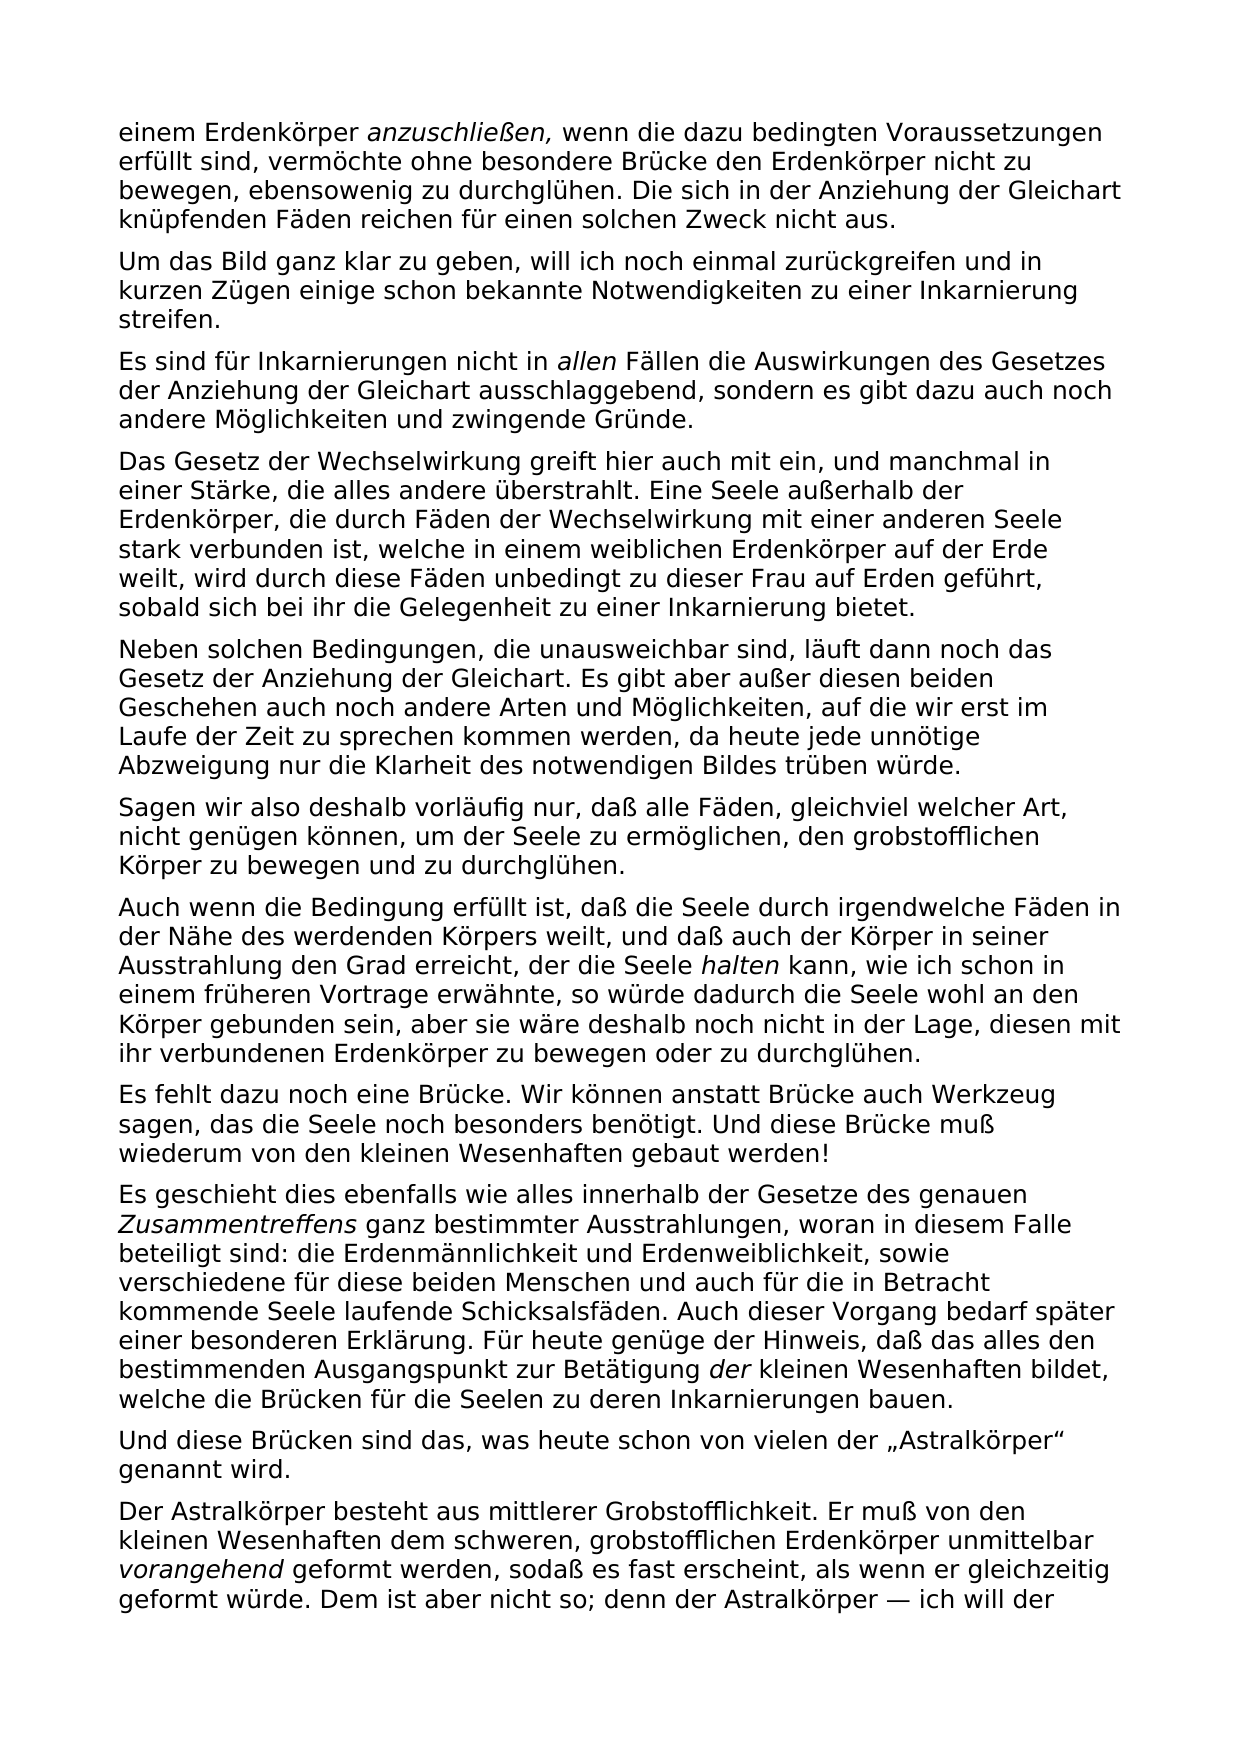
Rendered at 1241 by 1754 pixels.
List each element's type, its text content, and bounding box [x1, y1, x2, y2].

text Es sind für Inkarnierungen nicht in allen Fällen die Auswirkungen des Gesetzes der Anziehung der Gleichart ausschlaggebend, sondern es gibt dazu auch noch andere Möglichkeiten und zwingende Gründe. [118, 347, 1122, 435]
text Es fehlt dazu noch eine Brücke. Wir können anstatt Brücke auch Werkzeug sagen, das die Seele noch besonders benötigt. Und diese Brücke muß wiederum von den kleinen Wesenhaften gebaut werden! [118, 1081, 1122, 1168]
text Das Gesetz der Wechselwirkung greift hier auch mit ein, und manchmal in einer Stärke, die alles andere überstrahlt. Eine Seele außerhalb der Erdenkörper, die durch Fäden der Wechselwirkung mit einer anderen Seele stark verbunden ist, welche in einem weiblichen Erdenkörper auf der Erde weilt, wird durch diese Fäden unbedingt zu dieser Frau auf Erden geführt, sobald sich bei ihr die Gelegenheit zu einer Inkarnierung bietet. [118, 447, 1122, 622]
text Sagen wir also deshalb vorläufig nur, daß alle Fäden, gleichviel welcher Art, nicht genügen können, um der Seele zu ermöglichen, den grobstofflichen Körper zu bewegen und zu durchglühen. [118, 793, 1122, 881]
text Auch wenn die Bedingung erfüllt ist, daß die Seele durch irgendwelche Fäden in der Nähe des werdenden Körpers weilt, und daß auch der Körper in seiner Ausstrahlung den Grad erreicht, der die Seele halten kann, wie ich schon in einem früheren Vortrage erwähnte, so würde dadurch die Seele wohl an den Körper gebunden sein, aber sie wäre deshalb noch nicht in der Lage, diesen mit ihr verbundenen Erdenkörper zu bewegen oder zu durchglühen. [118, 893, 1122, 1068]
text Der Astralkörper besteht aus mittlerer Grobstofflichkeit. Er muß von den kleinen Wesenhaften dem schweren, grobstofflichen Erdenkörper unmittelbar vorangehend geformt werden, sodaß es fast erscheint, als wenn er gleichzeitig geformt würde. Dem ist aber nicht so; denn der Astralkörper — ich will der [118, 1497, 1122, 1614]
text Neben solchen Bedingungen, die unausweichbar sind, läuft dann noch das Gesetz der Anziehung der Gleichart. Es gibt aber außer diesen beiden Geschehen auch noch andere Arten und Möglichkeiten, auf die wir erst im Laufe der Zeit zu sprechen kommen werden, da heute jede unnötige Abzweigung nur die Klarheit des notwendigen Bildes trüben würde. [118, 635, 1122, 781]
text einem Erdenkörper anzuschließen, wenn die dazu bedingten Voraussetzungen erfüllt sind, vermöchte ohne besondere Brücke den Erdenkörper nicht zu bewegen, ebensowenig zu durchglühen. Die sich in der Anziehung der Gleichart knüpfenden Fäden reichen für einen solchen Zweck nicht aus. [118, 118, 1122, 235]
text Um das Bild ganz klar zu geben, will ich noch einmal zurückgreifen und in kurzen Zügen einige schon bekannte Notwendigkeiten zu einer Inkarnierung streifen. [118, 247, 1122, 335]
text Es geschieht dies ebenfalls wie alles innerhalb der Gesetze des genauen Zusammentreffens ganz bestimmter Ausstrahlungen, woran in diesem Falle beteiligt sind: die Erdenmännlichkeit und Erdenweiblichkeit, sowie verschiedene für diese beiden Menschen und auch für die in Betracht kommende Seele laufende Schicksalsfäden. Auch dieser Vorgang bedarf später einer besonderen Erklärung. Für heute genüge der Hinweis, daß das alles den bestimmenden Ausgangspunkt zur Betätigung der kleinen Wesenhaften bildet, welche die Brücken für die Seelen zu deren Inkarnierungen bauen. [118, 1181, 1122, 1414]
text Und diese Brücken sind das, was heute schon von vielen der „Astralkörper“ genannt wird. [118, 1426, 1122, 1485]
